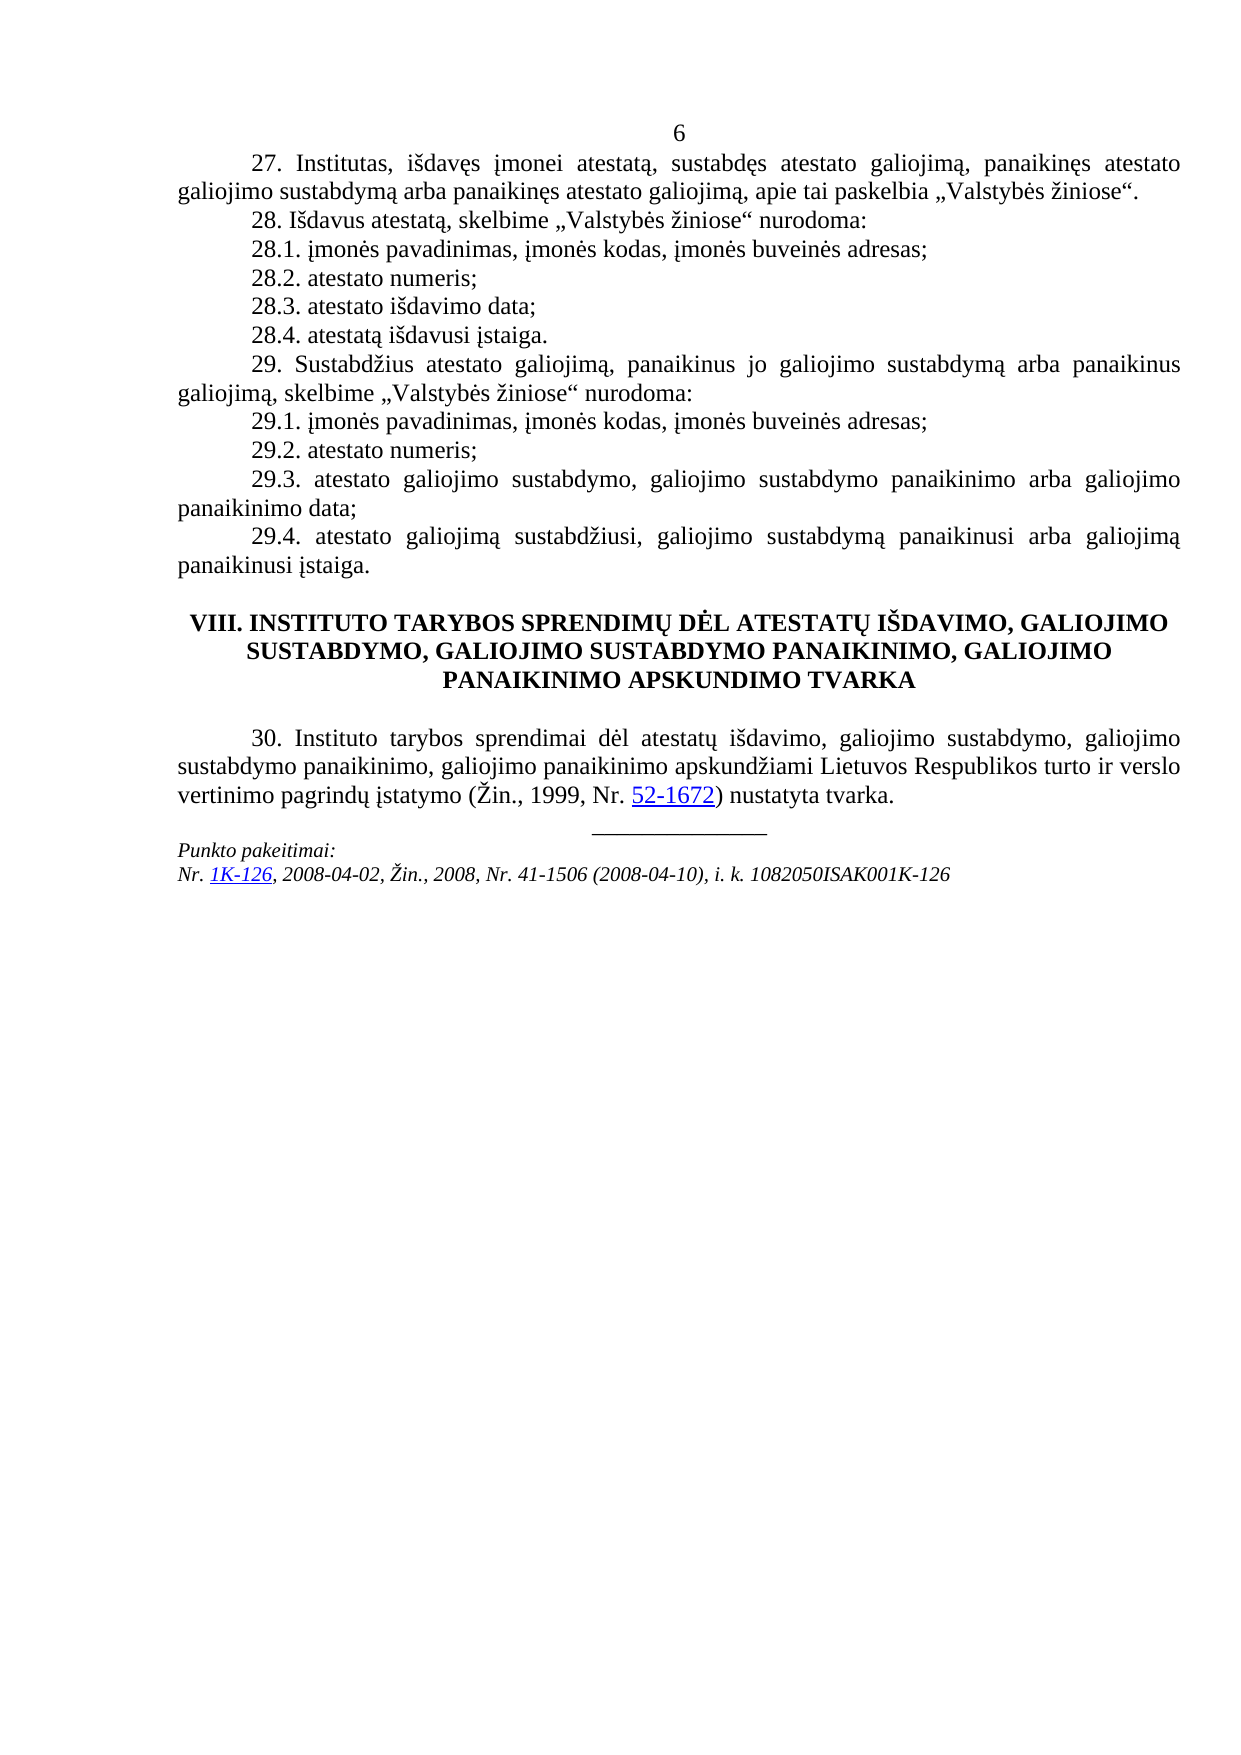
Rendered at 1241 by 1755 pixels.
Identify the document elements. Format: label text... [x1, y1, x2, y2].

text 29.1. įmonės pavadinimas, įmonės kodas, įmonės buveinės adresas; [177, 406, 1181, 435]
text VIII. INSTITUTO TARYBOS SPRENDIMŲ DĖL ATESTATŲ IŠDAVIMO, GALIOJIMO SUSTABDYMO, GALIOJIMO SUSTABDYMO PANAIKINIMO, GALIOJIMO PANAIKINIMO APSKUNDIMO TVARKA [177, 608, 1181, 694]
text 29.4. atestato galiojimą sustabdžiusi, galiojimo sustabdymą panaikinusi arba galiojimą panaikinusi įstaiga. [177, 521, 1181, 579]
text 28. Išdavus atestatą, skelbime „Valstybės žiniose“ nurodoma: [177, 205, 1181, 234]
text 28.3. atestato išdavimo data; [177, 291, 1181, 320]
text 28.4. atestatą išdavusi įstaiga. [177, 320, 1181, 349]
text Nr. 1K-126, 2008-04-02, Žin., 2008, Nr. 41-1506 (2008-04-10), i. k. 1082050ISAK001K-126 [177, 862, 1181, 886]
text 28.2. atestato numeris; [177, 263, 1181, 291]
text ______________ [177, 809, 1181, 838]
text 29.3. atestato galiojimo sustabdymo, galiojimo sustabdymo panaikinimo arba galiojimo panaikinimo data; [177, 464, 1181, 521]
text 29. Sustabdžius atestato galiojimą, panaikinus jo galiojimo sustabdymą arba panaikinus galiojimą, skelbime „Valstybės žiniose“ nurodoma: [177, 349, 1181, 406]
text 30. Instituto tarybos sprendimai dėl atestatų išdavimo, galiojimo sustabdymo, galiojimo sustabdymo panaikinimo, galiojimo panaikinimo apskundžiami Lietuvos Respublikos turto ir verslo vertinimo pagrindų įstatymo (Žin., 1999, Nr. 52-1672) nustatyta tvarka. [177, 723, 1181, 809]
text 27. Institutas, išdavęs įmonei atestatą, sustabdęs atestato galiojimą, panaikinęs atestato galiojimo sustabdymą arba panaikinęs atestato galiojimą, apie tai paskelbia „Valstybės žiniose“. [177, 148, 1181, 205]
text 29.2. atestato numeris; [177, 435, 1181, 464]
text Punkto pakeitimai: [177, 838, 1181, 862]
text 28.1. įmonės pavadinimas, įmonės kodas, įmonės buveinės adresas; [177, 234, 1181, 263]
